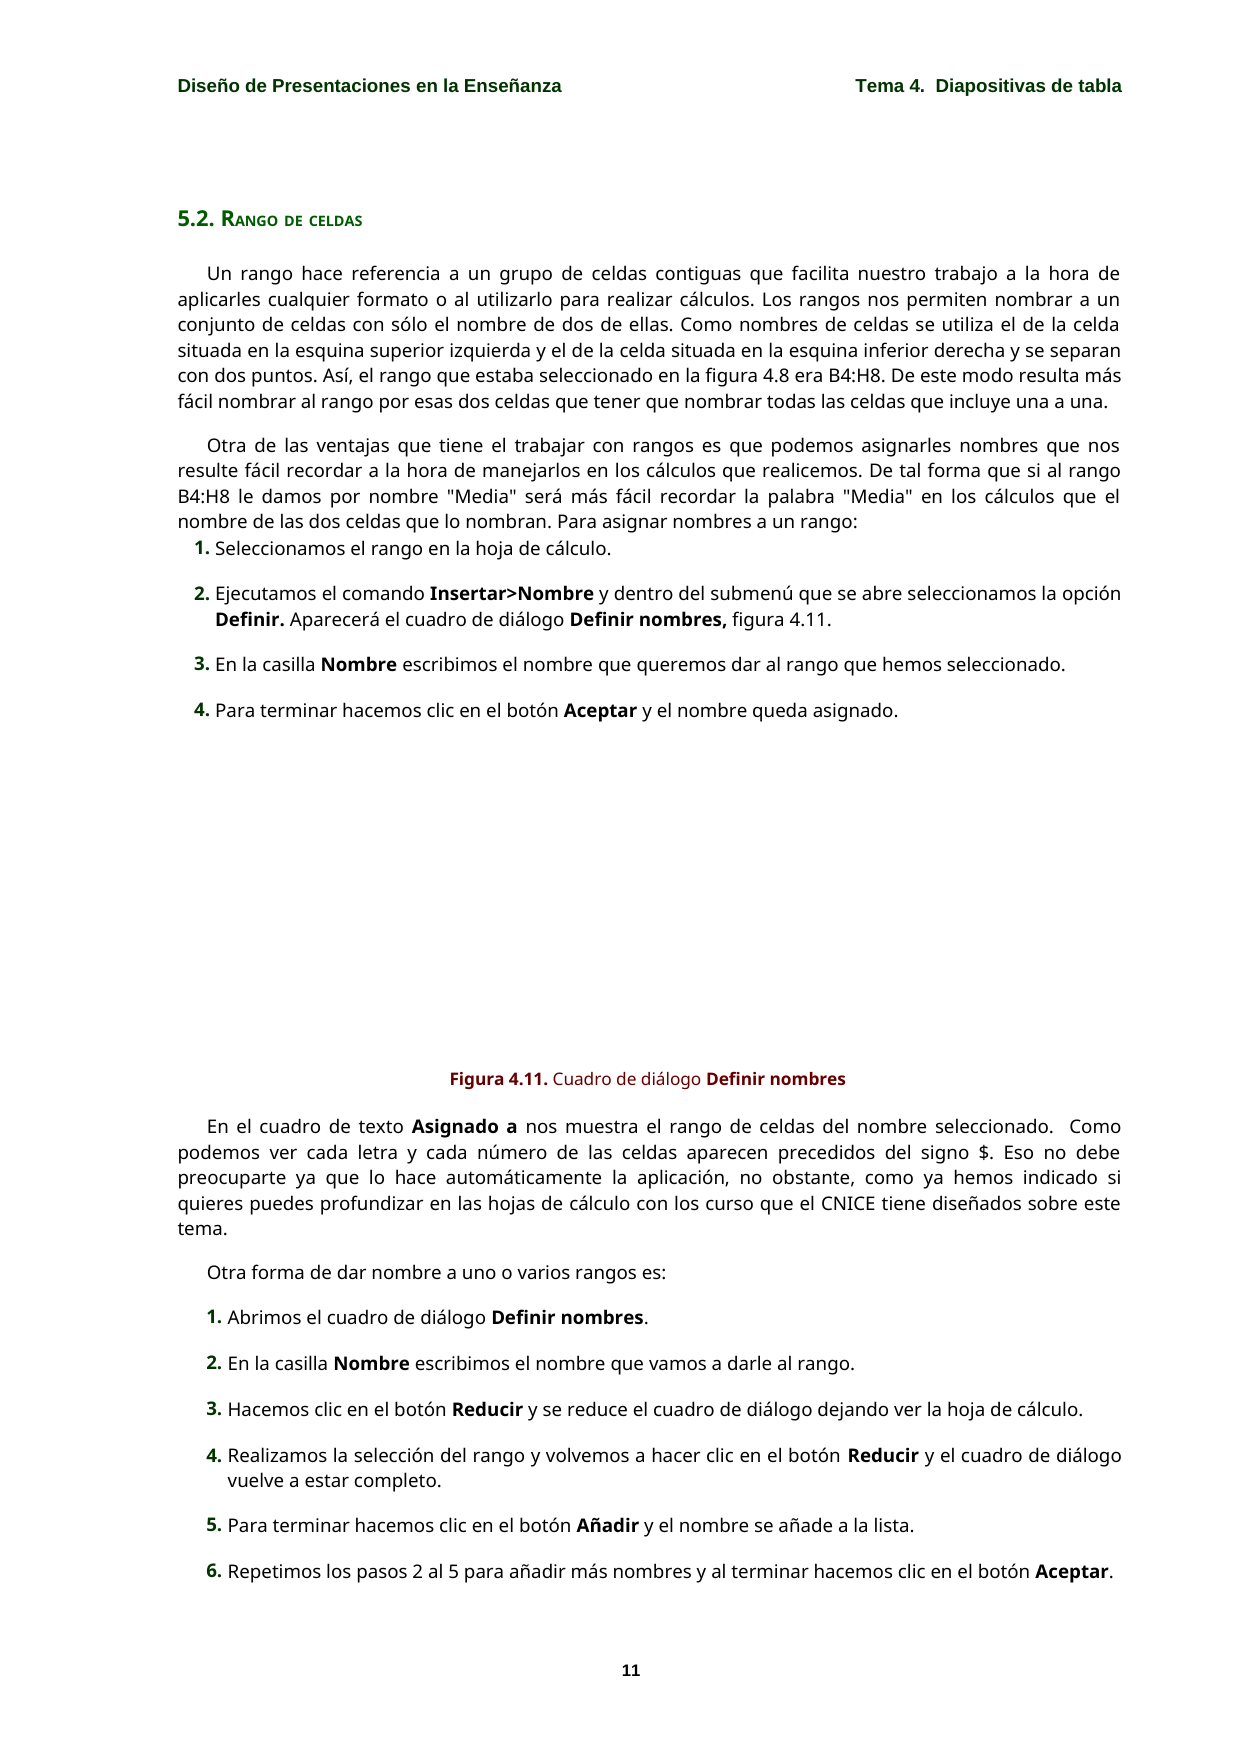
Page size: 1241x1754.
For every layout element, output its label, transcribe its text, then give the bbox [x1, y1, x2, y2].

table_cell 3. [177, 1396, 222, 1423]
table_cell [210, 580, 215, 631]
table_cell Ejecutamos el comando Insertar>Nombre y dentro del submenú que se abre seleccionamos la opción Definir. Aparecerá el cuadro de diálogo Definir nombres, figura 4.11. [215, 580, 1122, 631]
table_cell [210, 562, 215, 580]
table_cell [177, 1377, 222, 1396]
table_cell [210, 631, 215, 650]
table_cell [228, 1377, 1122, 1396]
table_cell [177, 724, 1122, 747]
table_cell [177, 1090, 1122, 1113]
table_cell [215, 631, 1122, 650]
table_cell 2. [177, 1350, 222, 1377]
table_cell 4. [177, 1442, 222, 1493]
table_cell [210, 650, 215, 677]
table_cell En la casilla Nombre escribimos el nombre que queremos dar al rango que hemos seleccionado. [215, 650, 1122, 677]
table_cell [222, 1304, 227, 1331]
table_cell Un rango hace referencia a un grupo de celdas contiguas que facilita nuestro trabajo a la hora de aplicarles cualquier formato o al utilizarlo para realizar cálculos. Los rangos nos permiten nombrar a un conjunto de celdas con sólo el nombre de dos de ellas. Como nombres de celdas se utiliza el de la celda situada en la esquina superior izquierda y el de la celda situada en la esquina inferior derecha y se separan con dos puntos. Así, el rango que estaba seleccionado en la figura 4.8 era B4:H8. De este modo resulta más fácil nombrar al rango por esas dos celdas que tener que nombrar todas las celdas que incluye una a una. [177, 261, 1122, 414]
table_cell Seleccionamos el rango en la hoja de cálculo. [215, 534, 1122, 562]
table_cell [222, 1493, 227, 1511]
table_cell Otra forma de dar nombre a uno o varios rangos es: [177, 1260, 1122, 1285]
table_cell [177, 678, 210, 696]
table_cell 1. [177, 534, 210, 562]
table_cell Para terminar hacemos clic en el botón Añadir y el nombre se añade a la lista. [228, 1511, 1122, 1539]
table_cell [222, 1511, 227, 1539]
table_cell En la casilla Nombre escribimos el nombre que vamos a darle al rango. [228, 1350, 1122, 1377]
table_cell [228, 1539, 1122, 1557]
table_cell Abrimos el cuadro de diálogo Definir nombres. [228, 1304, 1122, 1331]
table_cell [222, 1442, 227, 1493]
table_cell [222, 1558, 227, 1585]
table_cell En el cuadro de texto Asignado a nos muestra el rango de celdas del nombre seleccionado. Como podemos ver cada letra y cada número de las celdas aparecen precedidos del signo $. Eso no debe preocuparte ya que lo hace automáticamente la aplicación, no obstante, como ya hemos indicado si quieres puedes profundizar en las hojas de cálculo con los curso que el CNICE tiene diseñados sobre este tema. [177, 1114, 1122, 1241]
table_cell [222, 1377, 227, 1396]
table_header 5.2. Rango de celdas [177, 203, 1122, 233]
table_cell [222, 1424, 227, 1442]
table_cell [222, 1331, 227, 1349]
table_cell Hacemos clic en el botón Reducir y se reduce el cuadro de diálogo dejando ver la hoja de cálculo. [228, 1396, 1122, 1423]
table_cell 5. [177, 1511, 222, 1539]
table_cell [177, 747, 1122, 1067]
table_cell [177, 233, 1122, 261]
table_cell 2. [177, 580, 210, 631]
table_cell [210, 678, 215, 696]
table_cell [210, 696, 215, 724]
table_cell [177, 1331, 222, 1349]
table_cell [177, 562, 210, 580]
table_cell [177, 1585, 1122, 1604]
table_cell Repetimos los pasos 2 al 5 para añadir más nombres y al terminar hacemos clic en el botón Aceptar. [228, 1558, 1122, 1585]
table_cell 1. [177, 1304, 222, 1331]
table_cell [222, 1396, 227, 1423]
table_cell [215, 562, 1122, 580]
table_cell [210, 534, 215, 562]
table_cell [222, 1350, 227, 1377]
table_cell Figura 4.11. Cuadro de diálogo Definir nombres [177, 1067, 1122, 1090]
table_cell [228, 1331, 1122, 1349]
table_cell [222, 1539, 227, 1557]
table_cell 3. [177, 650, 210, 677]
table_cell [228, 1493, 1122, 1511]
table_cell 6. [177, 1558, 222, 1585]
table_cell Realizamos la selección del rango y volvemos a hacer clic en el botón Reducir y el cuadro de diálogo vuelve a estar completo. [228, 1442, 1122, 1493]
table_cell Para terminar hacemos clic en el botón Aceptar y el nombre queda asignado. [215, 696, 1122, 724]
table_cell [215, 678, 1122, 696]
table_cell [177, 1493, 222, 1511]
table_cell [177, 1539, 222, 1557]
table_cell Otra de las ventajas que tiene el trabajar con rangos es que podemos asignarles nombres que nos resulte fácil recordar a la hora de manejarlos en los cálculos que realicemos. De tal forma que si al rango B4:H8 le damos por nombre "Media" será más fácil recordar la palabra "Media" en los cálculos que el nombre de las dos celdas que lo nombran. Para asignar nombres a un rango: [177, 432, 1122, 534]
table_cell [177, 414, 1122, 432]
table_cell 4. [177, 696, 210, 724]
table_cell [228, 1424, 1122, 1442]
table_cell [177, 631, 210, 650]
table_cell [177, 1285, 1122, 1303]
table_cell [177, 1241, 1122, 1259]
table_cell [177, 1424, 222, 1442]
